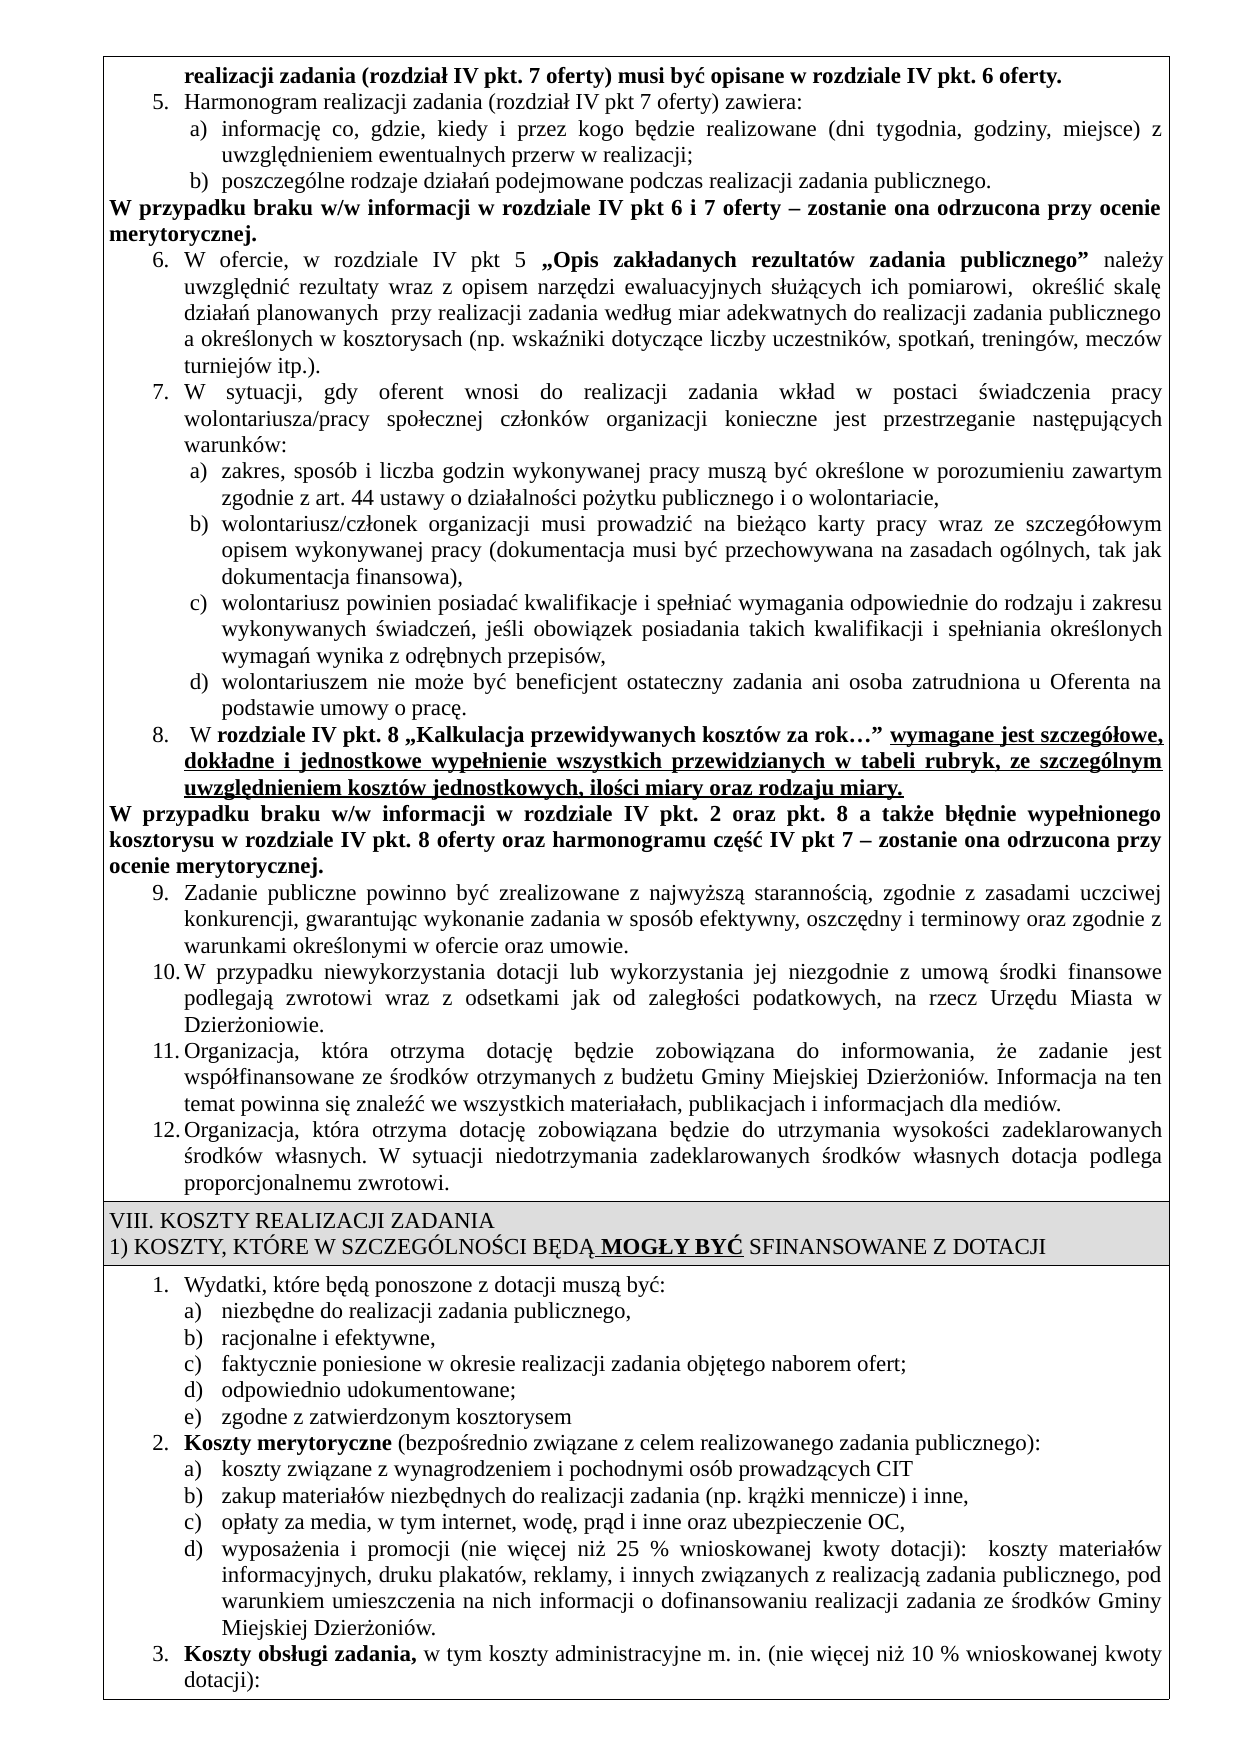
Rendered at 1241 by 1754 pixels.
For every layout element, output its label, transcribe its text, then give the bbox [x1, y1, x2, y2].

table_cell Wydatki, które będą ponoszone z dotacji muszą być: niezbędne do realizacji zadania publicznego, racjonalne i efektywne, faktycznie poniesione w okresie realizacji zadania objętego naborem ofert; odpowiednio udokumentowane; zgodne z zatwierdzonym kosztorysem Koszty merytoryczne (bezpośrednio związane z celem realizowanego zadania publicznego): koszty związane z wynagrodzeniem i pochodnymi osób prowadzących CIT zakup materiałów niezbędnych do realizacji zadania (np. krążki mennicze) i inne, opłaty za media, w tym internet, wodę, prąd i inne oraz ubezpieczenie OC, wyposażenia i promocji (nie więcej niż 25 % wnioskowanej kwoty dotacji): koszty materiałów informacyjnych, druku plakatów, reklamy, i innych związanych z realizacją zadania publicznego, pod warunkiem umieszczenia na nich informacji o dofinansowaniu realizacji zadania ze środków Gminy Miejskiej Dzierżoniów. Koszty obsługi zadania, w tym koszty administracyjne m. in. (nie więcej niż 10 % wnioskowanej kwoty dotacji): wynagrodzenia administracyjne, w tym m. in.: prowadzenie księgowości – z dotacji można rozliczyć wyłącznie wynagrodzenie za prowadzenie wyodrębnionej dokumentacji księgowo-finansowej na realizowane zadanie, [104, 1266, 1169, 1698]
table_cell realizacji zadania (rozdział IV pkt. 7 oferty) musi być opisane w rozdziale IV pkt. 6 oferty. Harmonogram realizacji zadania (rozdział IV pkt 7 oferty) zawiera: informację co, gdzie, kiedy i przez kogo będzie realizowane (dni tygodnia, godziny, miejsce) z uwzględnieniem ewentualnych przerw w realizacji; poszczególne rodzaje działań podejmowane podczas realizacji zadania publicznego. W przypadku braku w/w informacji w rozdziale IV pkt 6 i 7 oferty – zostanie ona odrzucona przy ocenie merytorycznej. W ofercie, w rozdziale IV pkt 5 „Opis zakładanych rezultatów zadania publicznego” należy uwzględnić rezultaty wraz z opisem narzędzi ewaluacyjnych służących ich pomiarowi, określić skalę działań planowanych przy realizacji zadania według miar adekwatnych do realizacji zadania publicznego a określonych w kosztorysach (np. wskaźniki dotyczące liczby uczestników, spotkań, treningów, meczów turniejów itp.). W sytuacji, gdy oferent wnosi do realizacji zadania wkład w postaci świadczenia pracy wolontariusza/pracy społecznej członków organizacji konieczne jest przestrzeganie następujących warunków: zakres, sposób i liczba godzin wykonywanej pracy muszą być określone w porozumieniu zawartym zgodnie z art. 44 ustawy o działalności pożytku publicznego i o wolontariacie, wolontariusz/członek organizacji musi prowadzić na bieżąco karty pracy wraz ze szczegółowym opisem wykonywanej pracy (dokumentacja musi być przechowywana na zasadach ogólnych, tak jak dokumentacja finansowa), wolontariusz powinien posiadać kwalifikacje i spełniać wymagania odpowiednie do rodzaju i zakresu wykonywanych świadczeń, jeśli obowiązek posiadania takich kwalifikacji i spełniania określonych wymagań wynika z odrębnych przepisów, wolontariuszem nie może być beneficjent ostateczny zadania ani osoba zatrudniona u Oferenta na podstawie umowy o pracę. W rozdziale IV pkt. 8 „Kalkulacja przewidywanych kosztów za rok…” wymagane jest szczegółowe, dokładne i jednostkowe wypełnienie wszystkich przewidzianych w tabeli rubryk, ze szczególnym uwzględnieniem kosztów jednostkowych, ilości miary oraz rodzaju miary. W przypadku braku w/w informacji w rozdziale IV pkt. 2 oraz pkt. 8 a także błędnie wypełnionego kosztorysu w rozdziale IV pkt. 8 oferty oraz harmonogramu część IV pkt 7 – zostanie ona odrzucona przy ocenie merytorycznej. Zadanie publiczne powinno być zrealizowane z najwyższą starannością, zgodnie z zasadami uczciwej konkurencji, gwarantując wykonanie zadania w sposób efektywny, oszczędny i terminowy oraz zgodnie z warunkami określonymi w ofercie oraz umowie. W przypadku niewykorzystania dotacji lub wykorzystania jej niezgodnie z umową środki finansowe podlegają zwrotowi wraz z odsetkami jak od zaległości podatkowych, na rzecz Urzędu Miasta w Dzierżoniowie. Organizacja, która otrzyma dotację będzie zobowiązana do informowania, że zadanie jest współfinansowane ze środków otrzymanych z budżetu Gminy Miejskiej Dzierżoniów. Informacja na ten temat powinna się znaleźć we wszystkich materiałach, publikacjach i informacjach dla mediów. Organizacja, która otrzyma dotację zobowiązana będzie do utrzymania wysokości zadeklarowanych środków własnych. W sytuacji niedotrzymania zadeklarowanych środków własnych dotacja podlega proporcjonalnemu zwrotowi. [104, 57, 1169, 1201]
table_cell VIII. KOSZTY REALIZACJI ZADANIA 1) KOSZTY, KTÓRE W SZCZEGÓLNOŚCI BĘDĄ MOGŁY BYĆ SFINANSOWANE Z DOTACJI [104, 1202, 1169, 1265]
